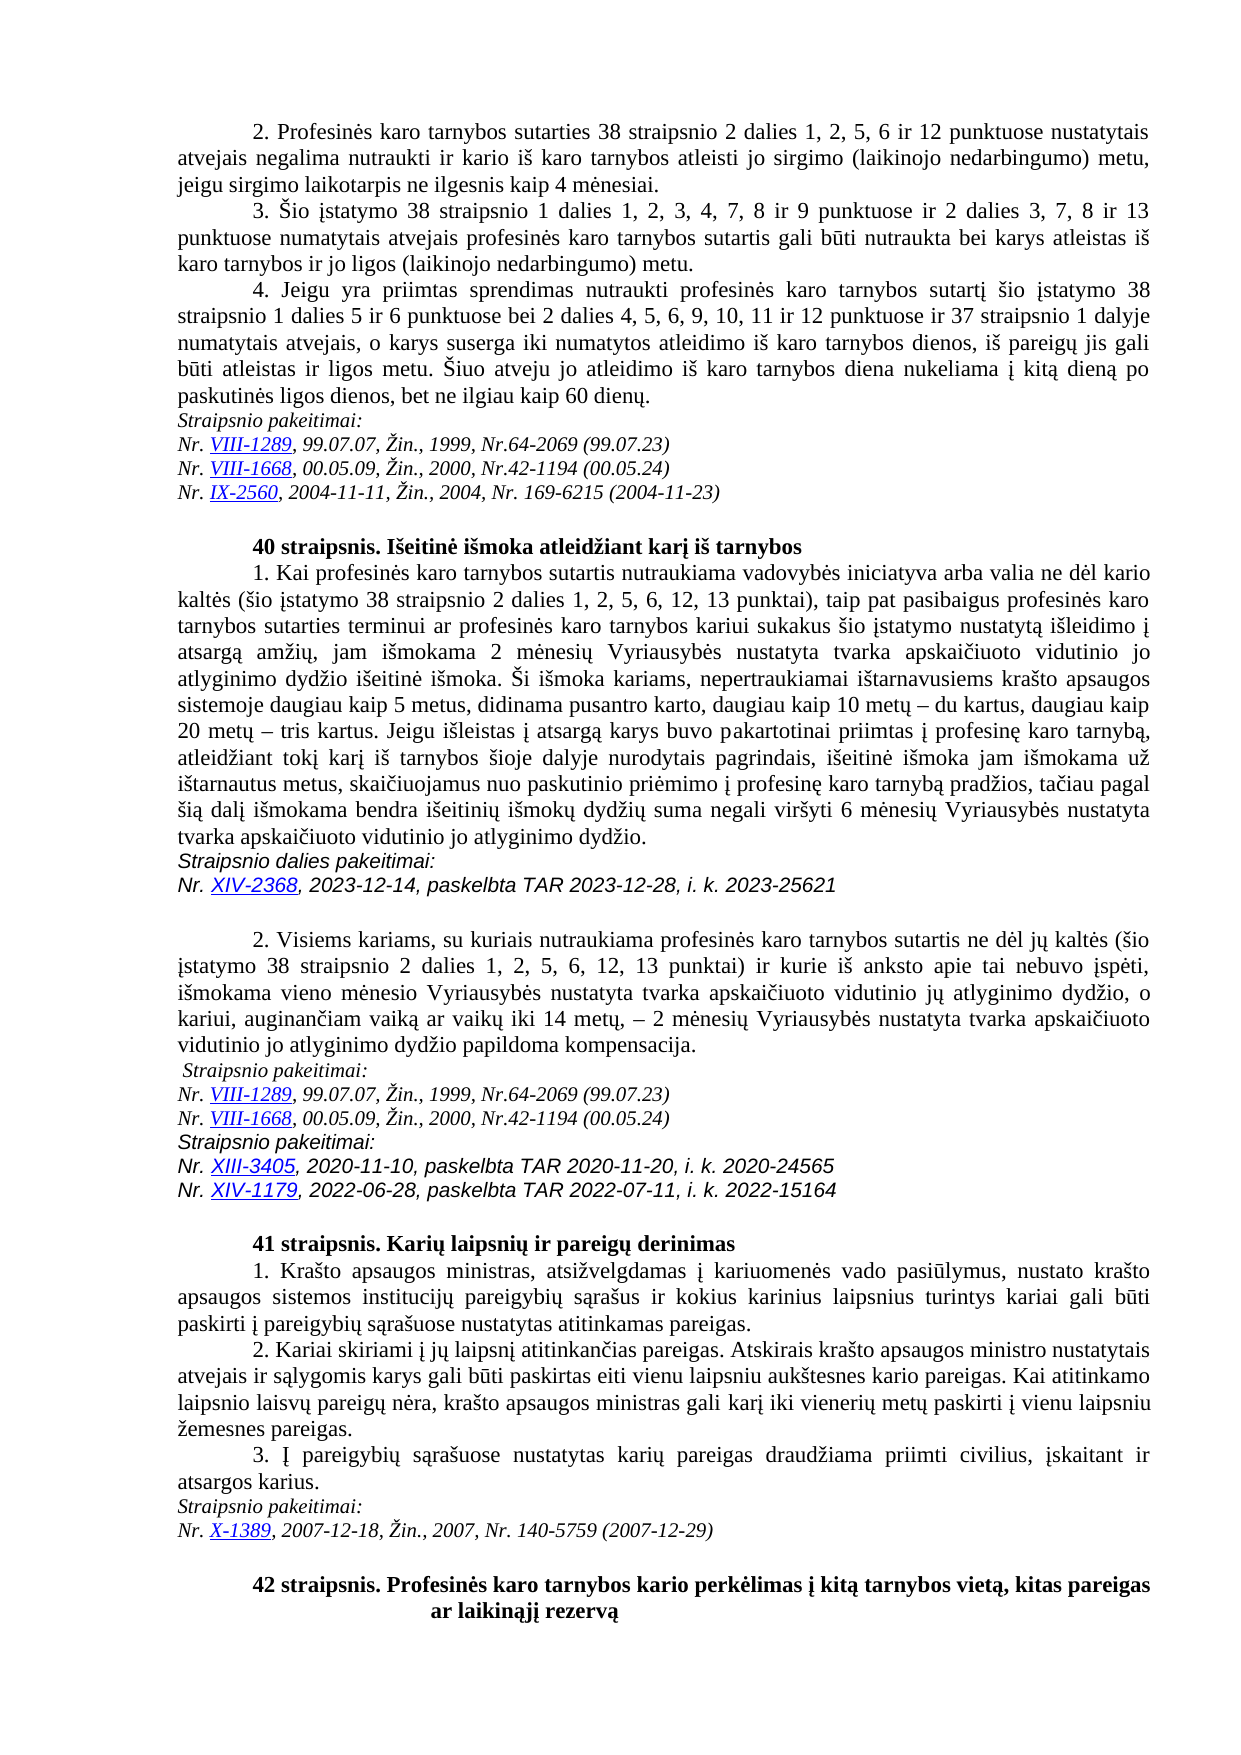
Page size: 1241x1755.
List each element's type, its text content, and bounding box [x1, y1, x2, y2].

text Straipsnio pakeitimai: [177, 408, 1152, 432]
text Straipsnio pakeitimai: [177, 1058, 1152, 1082]
text 2. Profesinės karo tarnybos sutarties 38 straipsnio 2 dalies 1, 2, 5, 6 ir 12 punktuose nustatytais atvejais negalima nutraukti ir kario iš karo tarnybos atleisti jo sirgimo (laikinojo nedarbingumo) metu, jeigu sirgimo laikotarpis ne ilgesnis kaip 4 mėnesiai. [177, 118, 1152, 197]
text 4. Jeigu yra priimtas sprendimas nutraukti profesinės karo tarnybos sutartį šio įstatymo 38 straipsnio 1 dalies 5 ir 6 punktuose bei 2 dalies 4, 5, 6, 9, 10, 11 ir 12 punktuose ir 37 straipsnio 1 dalyje numatytais atvejais, o karys suserga iki numatytos atleidimo iš karo tarnybos dienos, iš pareigų jis gali būti atleistas ir ligos metu. Šiuo atveju jo atleidimo iš karo tarnybos diena nukeliama į kitą dieną po paskutinės ligos dienos, bet ne ilgiau kaip 60 dienų. [177, 276, 1152, 408]
text Nr. XIV-2368, 2023-12-14, paskelbta TAR 2023-12-28, i. k. 2023-25621 [177, 873, 1152, 897]
text 40 straipsnis. Išeitinė išmoka atleidžiant karį iš tarnybos [177, 533, 1152, 559]
text 1. Kai profesinės karo tarnybos sutartis nutraukiama vadovybės iniciatyva arba valia ne dėl kario kaltės (šio įstatymo 38 straipsnio 2 dalies 1, 2, 5, 6, 12, 13 punktai), taip pat pasibaigus profesinės karo tarnybos sutarties terminui ar profesinės karo tarnybos kariui sukakus šio įstatymo nustatytą išleidimo į atsargą amžių, jam išmokama 2 mėnesių Vyriausybės nustatyta tvarka apskaičiuoto vidutinio jo atlyginimo dydžio išeitinė išmoka. Ši išmoka kariams, nepertraukiamai ištarnavusiems krašto apsaugos sistemoje daugiau kaip 5 metus, didinama pusantro karto, daugiau kaip 10 metų – du kartus, daugiau kaip 20 metų – tris kartus. Jeigu išleistas į atsargą karys buvo pakartotinai priimtas į profesinę karo tarnybą, atleidžiant tokį karį iš tarnybos šioje dalyje nurodytais pagrindais, išeitinė išmoka jam išmokama už ištarnautus metus, skaičiuojamus nuo paskutinio priėmimo į profesinę karo tarnybą pradžios, tačiau pagal šią dalį išmokama bendra išeitinių išmokų dydžių suma negali viršyti 6 mėnesių Vyriausybės nustatyta tvarka apskaičiuoto vidutinio jo atlyginimo dydžio. [177, 559, 1152, 849]
text Straipsnio pakeitimai: [177, 1130, 1152, 1154]
text Nr. IX-2560, 2004-11-11, Žin., 2004, Nr. 169-6215 (2004-11-23) [177, 480, 1152, 504]
text 1. Krašto apsaugos ministras, atsižvelgdamas į kariuomenės vado pasiūlymus, nustato krašto apsaugos sistemos institucijų pareigybių sąrašus ir kokius karinius laipsnius turintys kariai gali būti paskirti į pareigybių sąrašuose nustatytas atitinkamas pareigas. [177, 1257, 1152, 1336]
text Nr. VIII-1668, 00.05.09, Žin., 2000, Nr.42-1194 (00.05.24) [177, 1106, 1152, 1130]
text Straipsnio pakeitimai: [177, 1494, 1152, 1518]
text 42 straipsnis. Profesinės karo tarnybos kario perkėlimas į kitą tarnybos vietą, kitas pareigas ar laikinąjį rezervą [252, 1571, 1152, 1624]
text Nr. VIII-1289, 99.07.07, Žin., 1999, Nr.64-2069 (99.07.23) [177, 1082, 1152, 1106]
text 3. Šio įstatymo 38 straipsnio 1 dalies 1, 2, 3, 4, 7, 8 ir 9 punktuose ir 2 dalies 3, 7, 8 ir 13 punktuose numatytais atvejais profesinės karo tarnybos sutartis gali būti nutraukta bei karys atleistas iš karo tarnybos ir jo ligos (laikinojo nedarbingumo) metu. [177, 197, 1152, 276]
text Nr. VIII-1668, 00.05.09, Žin., 2000, Nr.42-1194 (00.05.24) [177, 456, 1152, 480]
text 2. Kariai skiriami į jų laipsnį atitinkančias pareigas. Atskirais krašto apsaugos ministro nustatytais atvejais ir sąlygomis karys gali būti paskirtas eiti vienu laipsniu aukštesnes kario pareigas. Kai atitinkamo laipsnio laisvų pareigų nėra, krašto apsaugos ministras gali karį iki vienerių metų paskirti į vienu laipsniu žemesnes pareigas. [177, 1336, 1152, 1441]
text 41 straipsnis. Karių laipsnių ir pareigų derinimas [177, 1231, 1152, 1257]
text Nr. XIV-1179, 2022-06-28, paskelbta TAR 2022-07-11, i. k. 2022-15164 [177, 1178, 1152, 1202]
text Nr. X-1389, 2007-12-18, Žin., 2007, Nr. 140-5759 (2007-12-29) [177, 1518, 1152, 1542]
text Straipsnio dalies pakeitimai: [177, 849, 1152, 873]
text Nr. XIII-3405, 2020-11-10, paskelbta TAR 2020-11-20, i. k. 2020-24565 [177, 1154, 1152, 1178]
text 3. Į pareigybių sąrašuose nustatytas karių pareigas draudžiama priimti civilius, įskaitant ir atsargos karius. [177, 1441, 1152, 1494]
text Nr. VIII-1289, 99.07.07, Žin., 1999, Nr.64-2069 (99.07.23) [177, 432, 1152, 456]
text 2. Visiems kariams, su kuriais nutraukiama profesinės karo tarnybos sutartis ne dėl jų kaltės (šio įstatymo 38 straipsnio 2 dalies 1, 2, 5, 6, 12, 13 punktai) ir kurie iš anksto apie tai nebuvo įspėti, išmokama vieno mėnesio Vyriausybės nustatyta tvarka apskaičiuoto vidutinio jų atlyginimo dydžio, o kariui, auginančiam vaiką ar vaikų iki 14 metų, – 2 mėnesių Vyriausybės nustatyta tvarka apskaičiuoto vidutinio jo atlyginimo dydžio papildoma kompensacija. [177, 926, 1152, 1058]
